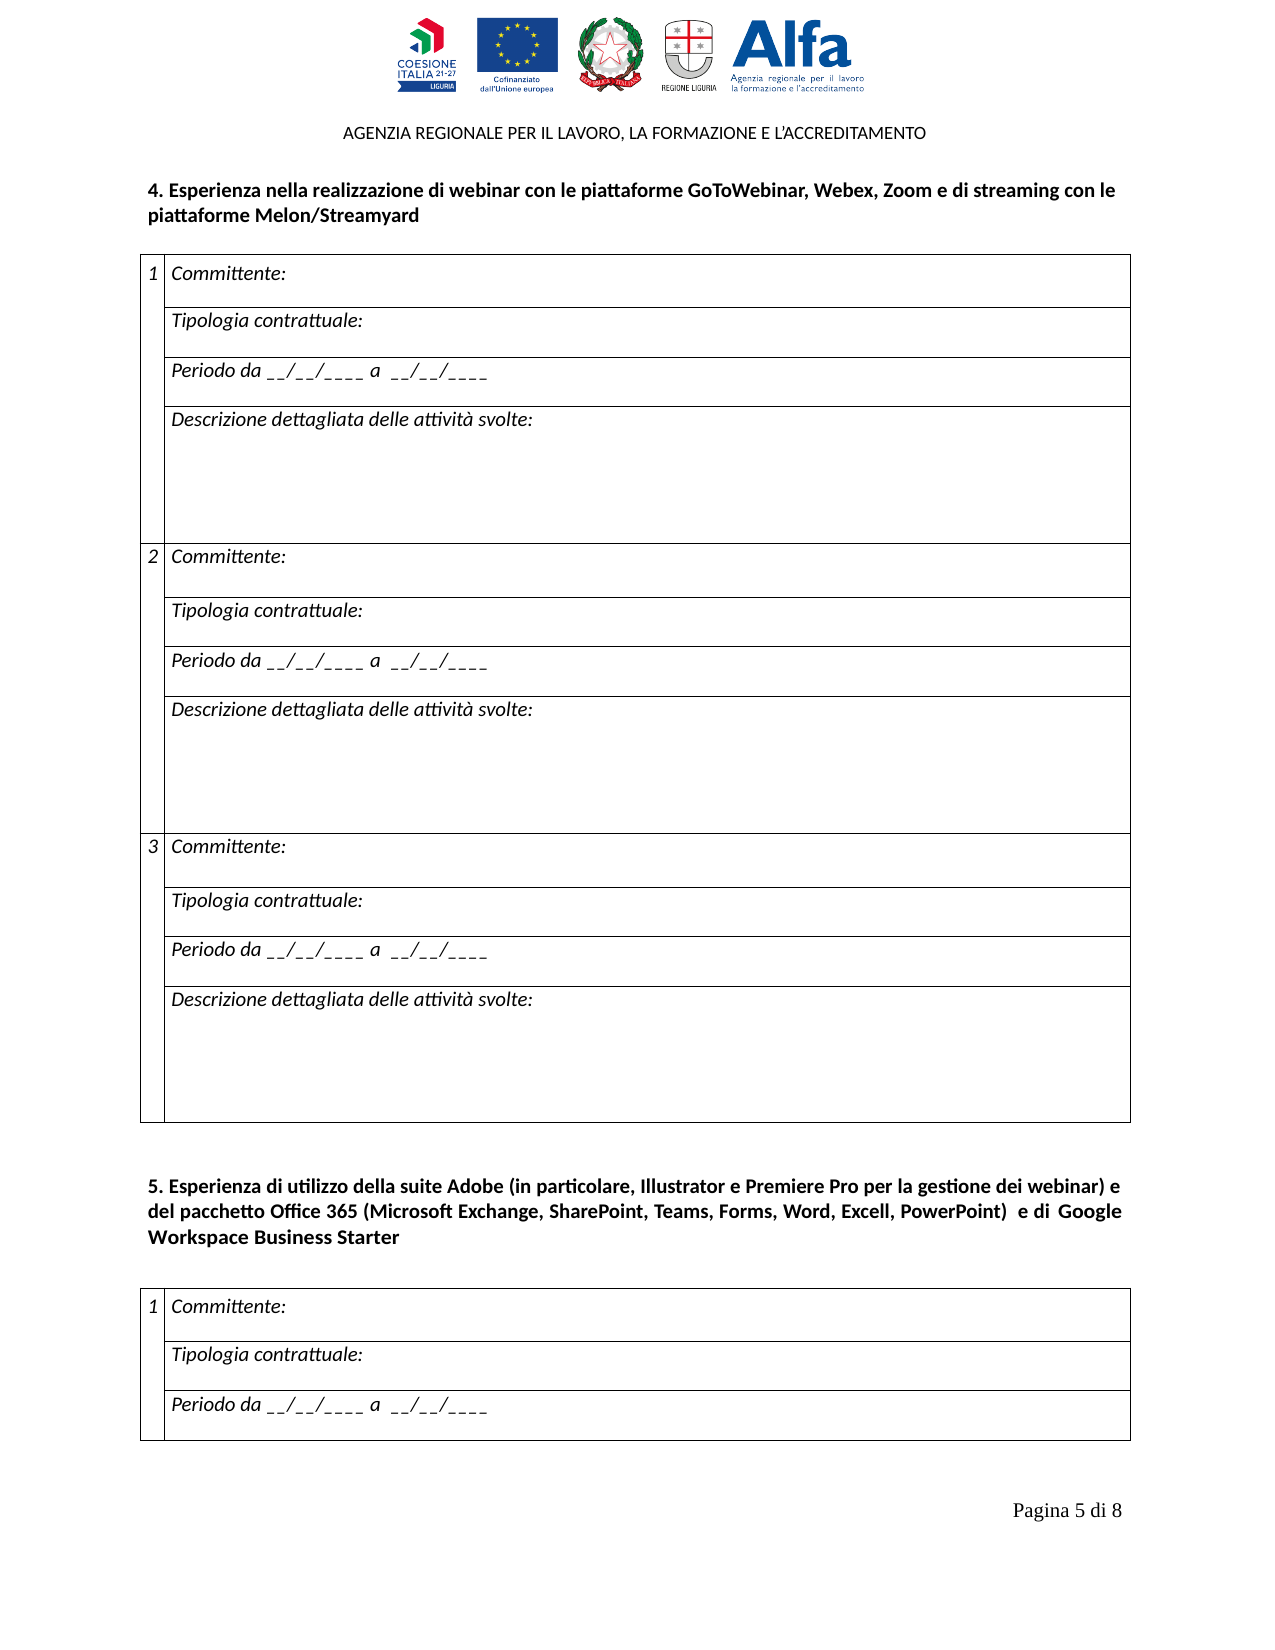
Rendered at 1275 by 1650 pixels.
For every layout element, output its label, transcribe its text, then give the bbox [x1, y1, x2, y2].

table_header 1 [141, 1289, 164, 1440]
table_cell Periodo da __/__/____ a __/__/____ [165, 647, 1130, 696]
text 5. Esperienza di utilizzo della suite Adobe (in particolare, Illustrator e Premiere Pro per la gestione dei webinar) e del pacchetto Office 365 (Microsoft Exchange, SharePoint, Teams, Forms, Word, Excell, PowerPoint) e di Google Workspace Business Starter [148, 1173, 1122, 1249]
table_cell Tipologia contrattuale: [165, 598, 1130, 646]
table_header Committente: [165, 544, 1130, 597]
table_header Committente: [165, 834, 1130, 887]
table_cell Periodo da __/__/____ a __/__/____ [165, 358, 1130, 406]
table_cell Tipologia contrattuale: [165, 1342, 1130, 1390]
table_cell Tipologia contrattuale: [165, 888, 1130, 936]
table_header Committente: [165, 255, 1130, 307]
picture [397, 17, 864, 93]
table_cell Tipologia contrattuale: [165, 308, 1130, 356]
table_cell Periodo da __/__/____ a __/__/____ [165, 937, 1130, 986]
text 4. Esperienza nella realizzazione di webinar con le piattaforme GoToWebinar, Webex, Zoom e di streaming con le piattaforme Melon/Streamyard [148, 177, 1122, 228]
table_header 3 [141, 834, 164, 1122]
table_cell Descrizione dettagliata delle attività svolte: [165, 407, 1130, 543]
table_cell Descrizione dettagliata delle attività svolte: [165, 987, 1130, 1122]
table_cell Periodo da __/__/____ a __/__/____ [165, 1391, 1130, 1440]
table_header 1 [141, 255, 164, 543]
table_cell Descrizione dettagliata delle attività svolte: [165, 697, 1130, 832]
table_header Committente: [165, 1289, 1130, 1341]
table_header 2 [141, 544, 164, 832]
